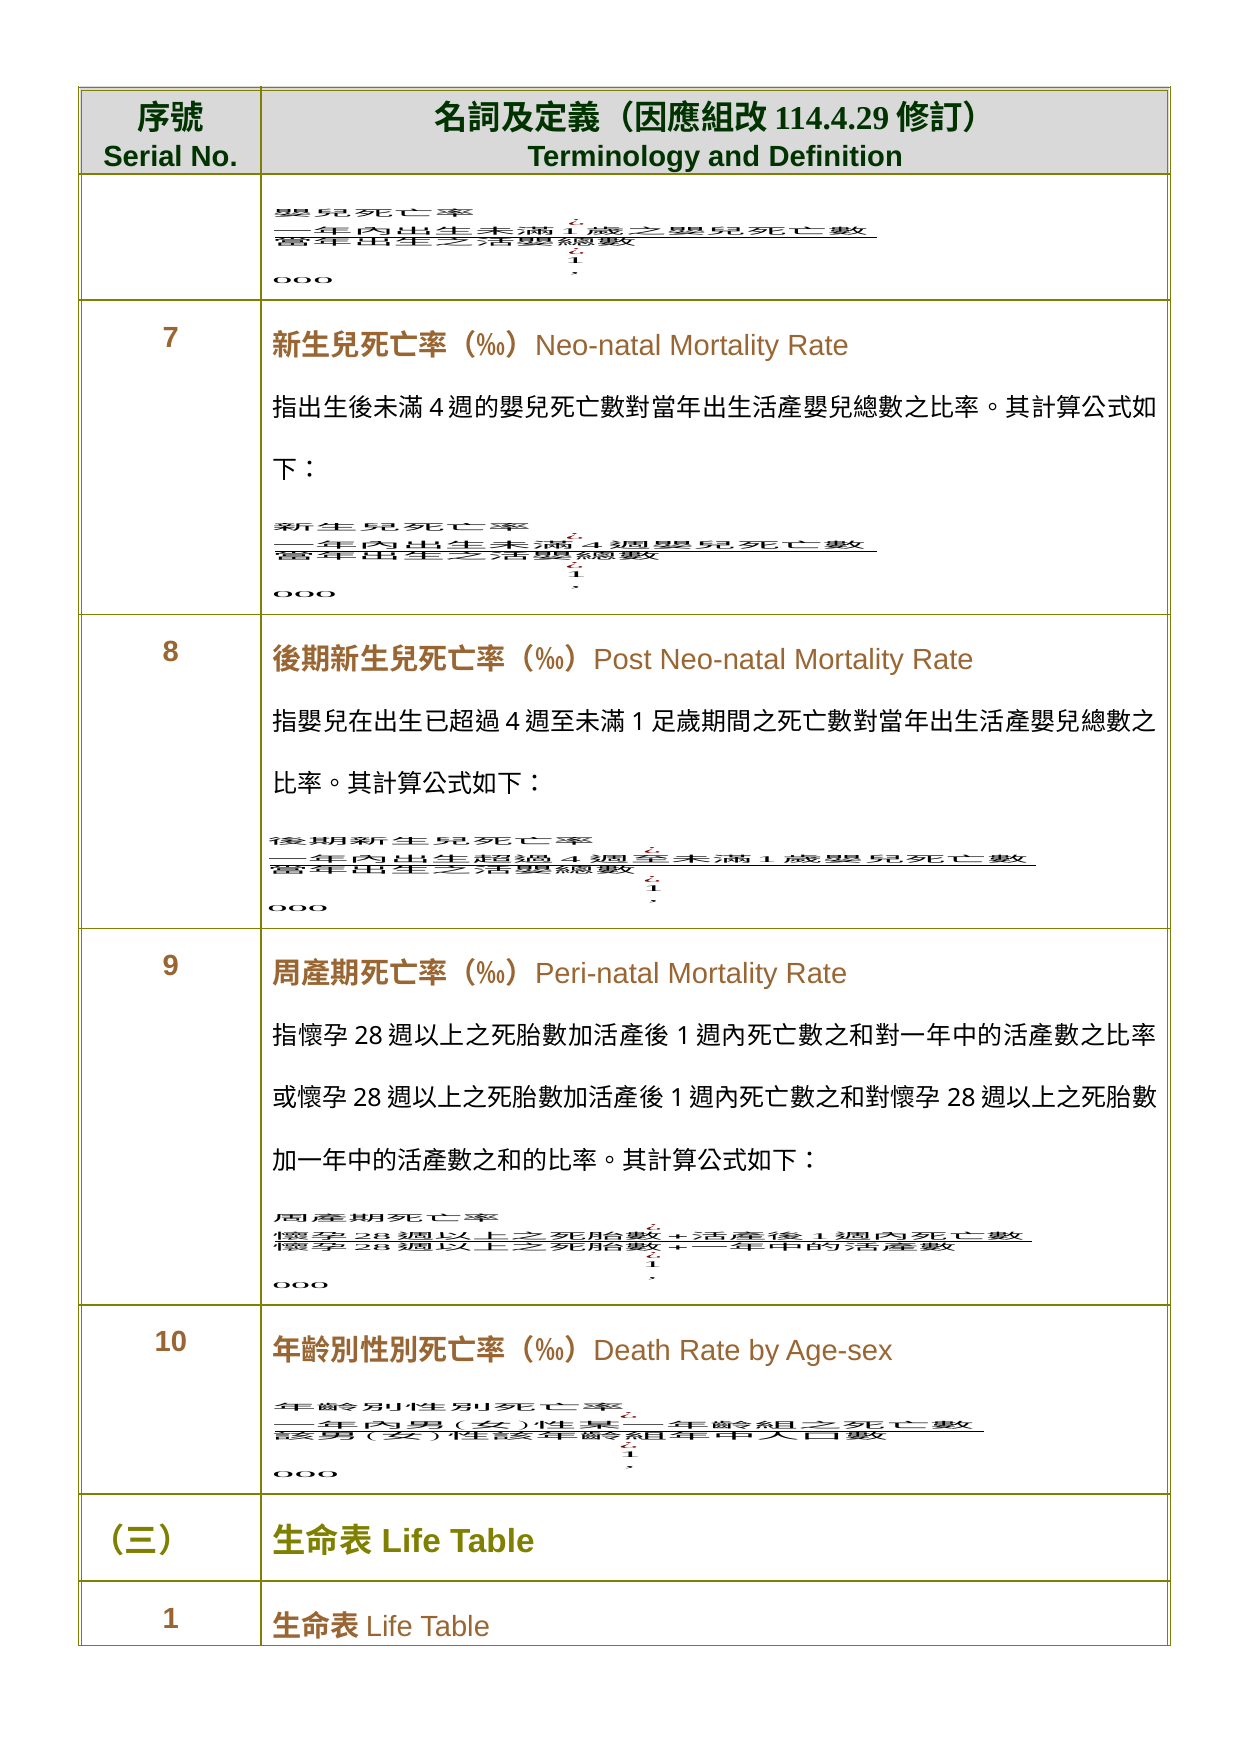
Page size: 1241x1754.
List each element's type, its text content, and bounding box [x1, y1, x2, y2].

table_cell 嬰兒死亡率（‰）Infant Mortality Rate 指每年一千個活產嬰兒中未滿1歲即死亡之數目。 [262, 175, 1167, 299]
table_cell 生命表Life Table [262, 1582, 1167, 1644]
table_cell 8 [82, 615, 260, 927]
table_cell （三） [82, 1495, 260, 1580]
table_cell 1 [82, 1582, 260, 1644]
table_header 名詞及定義（因應組改114.4.29修訂） Terminology and Definition [262, 91, 1167, 173]
table_cell 10 [82, 1306, 260, 1493]
table_cell 新生兒死亡率（‰）Neo-natal Mortality Rate 指出生後未滿4週的嬰兒死亡數對當年出生活產嬰兒總數之比率。其計算公式如下： [262, 301, 1167, 613]
table_cell 7 [82, 301, 260, 613]
table_cell [82, 175, 260, 299]
table_cell 年齡別性別死亡率（‰）Death Rate by Age-sex [262, 1306, 1167, 1493]
table_header 序號 Serial No. [82, 91, 260, 173]
table_cell 周產期死亡率（‰）Peri-natal Mortality Rate 指懷孕28週以上之死胎數加活產後1週內死亡數之和對一年中的活產數之比率或懷孕28週以上之死胎數加活產後1週內死亡數之和對懷孕28週以上之死胎數加一年中的活產數之和的比率。其計算公式如下： [262, 929, 1167, 1304]
table_cell 9 [82, 929, 260, 1304]
table_cell 生命表 Life Table [262, 1495, 1167, 1580]
table_cell 後期新生兒死亡率（‰）Post Neo-natal Mortality Rate 指嬰兒在出生已超過4週至未滿1足歲期間之死亡數對當年出生活產嬰兒總數之比率。其計算公式如下： [262, 615, 1167, 927]
